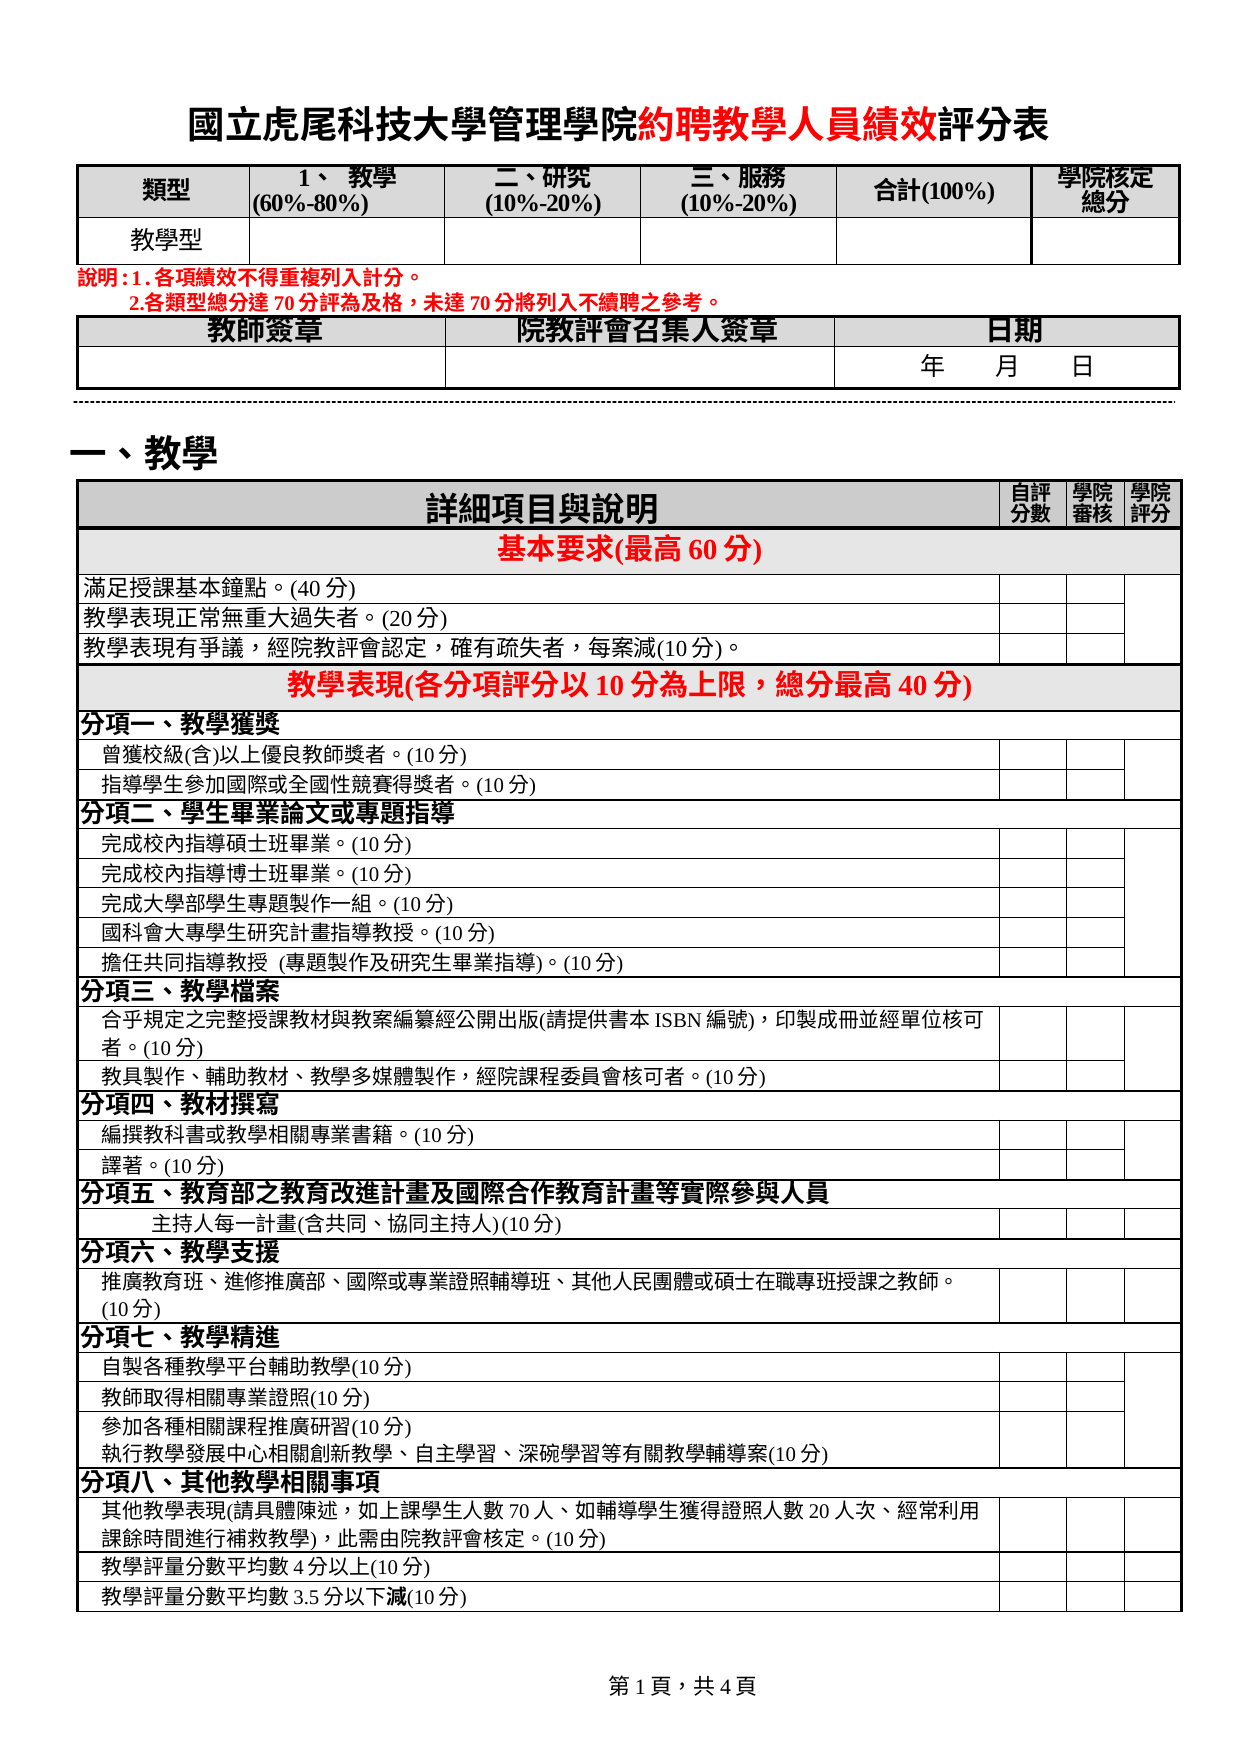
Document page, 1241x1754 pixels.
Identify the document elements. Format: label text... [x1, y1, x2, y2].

table_cell [1125, 829, 1180, 976]
table_cell 教具製作、輔助教材、教學多媒體製作，經院課程委員會核可者。(10分) [79, 1061, 999, 1090]
table_cell [1000, 1382, 1066, 1411]
table_cell 分項八、其他教學相關事項 [79, 1469, 1180, 1497]
text 說明:1.各項績效不得重複列入計分。 [77, 265, 1183, 290]
table_cell [1000, 1121, 1066, 1149]
table_cell [1125, 1582, 1180, 1611]
table_cell 完成校內指導博士班畢業。(10分) [79, 859, 999, 887]
table_cell [1067, 918, 1124, 946]
table_cell 自製各種教學平台輔助教學(10分) [79, 1353, 999, 1381]
table_header 詳細項目與說明 [79, 482, 999, 526]
table_cell [641, 218, 836, 264]
table_cell 教學評量分數平均數4分以上(10分) [79, 1553, 999, 1581]
table_cell [1067, 1007, 1124, 1060]
table_cell 擔任共同指導教授 (專題製作及研究生畢業指導)。(10分) [79, 948, 999, 976]
table_cell 教師取得相關專業證照(10分) [79, 1382, 999, 1411]
text 國立虎尾科技大學管理學院約聘教學人員績效評分表 [187, 112, 1240, 145]
table_cell 推廣教育班、進修推廣部、國際或專業證照輔導班、其他人民團體或碩士在職專班授課之教師。 (10分) [79, 1269, 999, 1322]
table_cell 教學表現正常無重大過失者。(20分) [79, 604, 999, 633]
table_cell 分項二、學生畢業論文或專題指導 [79, 801, 1180, 828]
table_cell [1125, 1007, 1180, 1090]
table_cell [1067, 1553, 1124, 1581]
table_cell [1067, 1353, 1124, 1381]
table_cell 分項七、教學精進 [79, 1324, 1180, 1352]
table_cell [1000, 888, 1066, 917]
table_cell [1067, 829, 1124, 858]
table_header 教師簽章 [79, 318, 445, 346]
table_cell [1067, 1209, 1124, 1238]
table_header 自評 分數 [1000, 482, 1066, 526]
table_cell [837, 218, 1030, 264]
table_cell [1000, 1007, 1066, 1060]
table_cell [1125, 1121, 1180, 1179]
table_cell [1000, 604, 1066, 633]
table_cell 教學表現(各分項評分以10分為上限，總分最高40分) [79, 666, 1180, 710]
table_cell 完成校內指導碩士班畢業。(10分) [79, 829, 999, 858]
table_cell [1000, 1353, 1066, 1381]
table_cell [1125, 1209, 1180, 1238]
table_cell [1067, 1121, 1124, 1149]
table_cell [1067, 1382, 1124, 1411]
table_cell [1000, 1269, 1066, 1322]
table_cell 教學表現有爭議，經院教評會認定，確有疏失者，每案減(10分)。 [79, 634, 999, 662]
table_cell [1000, 634, 1066, 662]
text 2.各類型總分達70分評為及格，未達70分將列入不續聘之參考。 [77, 290, 1183, 315]
table_cell [1000, 1209, 1066, 1238]
table_header 學院 評分 [1125, 482, 1180, 526]
table_cell 基本要求(最高60分) [79, 530, 1180, 574]
table_cell [1067, 740, 1124, 769]
table_cell 分項四、教材撰寫 [79, 1092, 1180, 1119]
table_header 學院核定 總分 [1033, 167, 1178, 217]
table_cell [1000, 740, 1066, 769]
table_cell [1125, 1269, 1180, 1322]
table_cell [1067, 888, 1124, 917]
table_cell [1067, 1269, 1124, 1322]
table_cell [1000, 1498, 1066, 1551]
table_cell 指導學生參加國際或全國性競賽得獎者。(10分) [79, 770, 999, 798]
table_cell [1000, 1150, 1066, 1179]
table_header 二、研究 (10%-20%) [445, 167, 640, 217]
table_cell [1125, 740, 1180, 798]
table_cell 教學評量分數平均數3.5分以下減(10分) [79, 1582, 999, 1611]
table_cell [1067, 1412, 1124, 1467]
table_header 合計(100%) [837, 167, 1030, 217]
table_cell 國科會大專學生研究計畫指導教授。(10分) [79, 918, 999, 946]
table_cell [1000, 1412, 1066, 1467]
table_cell [446, 347, 834, 387]
table_cell [1067, 604, 1124, 633]
table_cell 合乎規定之完整授課教材與教案編纂經公開出版(請提供書本ISBN編號)，印製成冊並經單位核可者。(10分) [79, 1007, 999, 1060]
table_header 日期 [835, 318, 1178, 346]
table_cell [1067, 859, 1124, 887]
table_cell 譯著。(10分) [79, 1150, 999, 1179]
table_cell 分項三、教學檔案 [79, 978, 1180, 1006]
table_cell [1000, 770, 1066, 798]
table_cell 滿足授課基本鐘點。(40分) [79, 575, 999, 603]
table_cell [1000, 1582, 1066, 1611]
table_cell [1067, 948, 1124, 976]
table_header 學院 審核 [1067, 482, 1124, 526]
table_cell 完成大學部學生專題製作一組。(10分) [79, 888, 999, 917]
table_cell 年 月 日 [835, 347, 1178, 387]
table_cell [1000, 1553, 1066, 1581]
table_cell 教學型 [79, 218, 249, 264]
table_cell [445, 218, 640, 264]
table_header 類型 [79, 167, 249, 217]
table_cell [1125, 575, 1180, 662]
table_cell [1000, 1061, 1066, 1090]
table_cell [1000, 859, 1066, 887]
table_cell [1067, 770, 1124, 798]
table_cell [250, 218, 444, 264]
table_cell [1067, 1582, 1124, 1611]
table_cell [1000, 948, 1066, 976]
table_cell 其他教學表現(請具體陳述，如上課學生人數70人、如輔導學生獲得證照人數20 人次、經常利用課餘時間進行補救教學)，此需由院教評會核定。(10分) [79, 1498, 999, 1551]
table_cell [1000, 575, 1066, 603]
table_cell 編撰教科書或教學相關專業書籍。(10分) [79, 1121, 999, 1149]
table_cell 曾獲校級(含)以上優良教師獎者。(10分) [79, 740, 999, 769]
table_cell [1125, 1553, 1180, 1581]
table_header 院教評會召集人簽章 [446, 318, 834, 346]
table_cell [1067, 1498, 1124, 1551]
table_cell [1067, 575, 1124, 603]
table_cell [1125, 1353, 1180, 1467]
text 一、教學 [69, 409, 1240, 472]
table_cell [79, 347, 445, 387]
table_cell [1033, 218, 1178, 264]
table_cell [1125, 1498, 1180, 1551]
table_header 教學 (60%-80%) [250, 167, 444, 217]
table_cell 分項五、教育部之教育改進計畫及國際合作教育計畫等實際參與人員 [79, 1181, 1180, 1208]
table_header 三、服務 (10%-20%) [641, 167, 836, 217]
table_cell 分項六、教學支援 [79, 1240, 1180, 1267]
table_cell 分項一、教學獲獎 [79, 712, 1180, 739]
table_cell [1067, 634, 1124, 662]
table_cell [1067, 1150, 1124, 1179]
table_cell 參加各種相關課程推廣研習(10分) 執行教學發展中心相關創新教學、自主學習、深碗學習等有關教學輔導案(10分) [79, 1412, 999, 1467]
table_cell [1067, 1061, 1124, 1090]
table_cell [1000, 918, 1066, 946]
table_cell [1000, 829, 1066, 858]
table_cell 主持人每一計畫(含共同、協同主持人) (10分) [79, 1209, 999, 1238]
